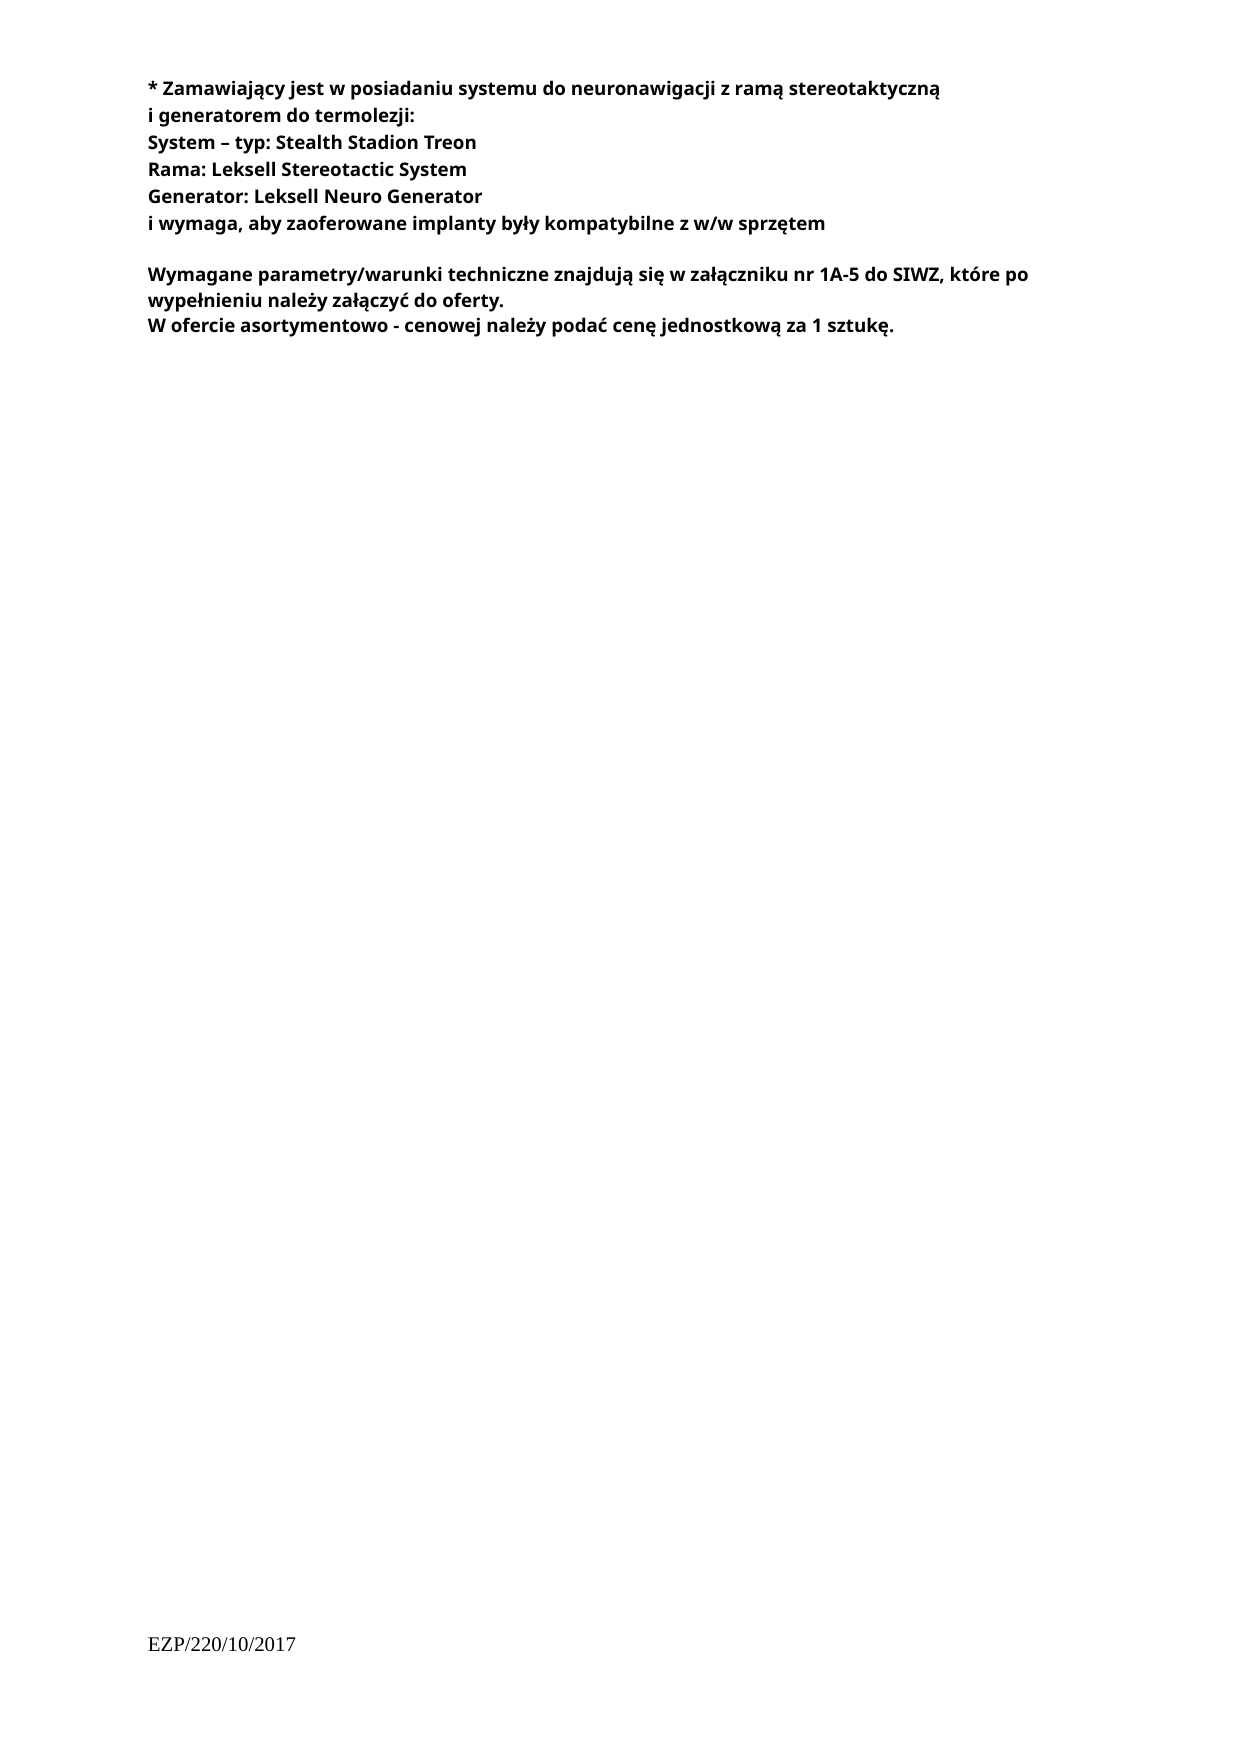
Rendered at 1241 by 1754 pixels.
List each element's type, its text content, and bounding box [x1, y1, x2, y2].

text * Zamawiający jest w posiadaniu systemu do neuronawigacji z ramą stereotaktyczną [148, 74, 1093, 101]
text W ofercie asortymentowo - cenowej należy podać cenę jednostkową za 1 sztukę. [148, 313, 1093, 338]
text Generator: Leksell Neuro Generator [148, 182, 1093, 209]
text System – typ: Stealth Stadion Treon [148, 128, 1093, 155]
text i generatorem do termolezji: [148, 101, 1093, 128]
text i wymaga, aby zaoferowane implanty były kompatybilne z w/w sprzętem [148, 209, 1093, 236]
text Rama: Leksell Stereotactic System [148, 155, 1093, 182]
text Wymagane parametry/warunki techniczne znajdują się w załączniku nr 1A-5 do SIWZ, które po wypełnieniu należy załączyć do oferty. [148, 262, 1093, 313]
